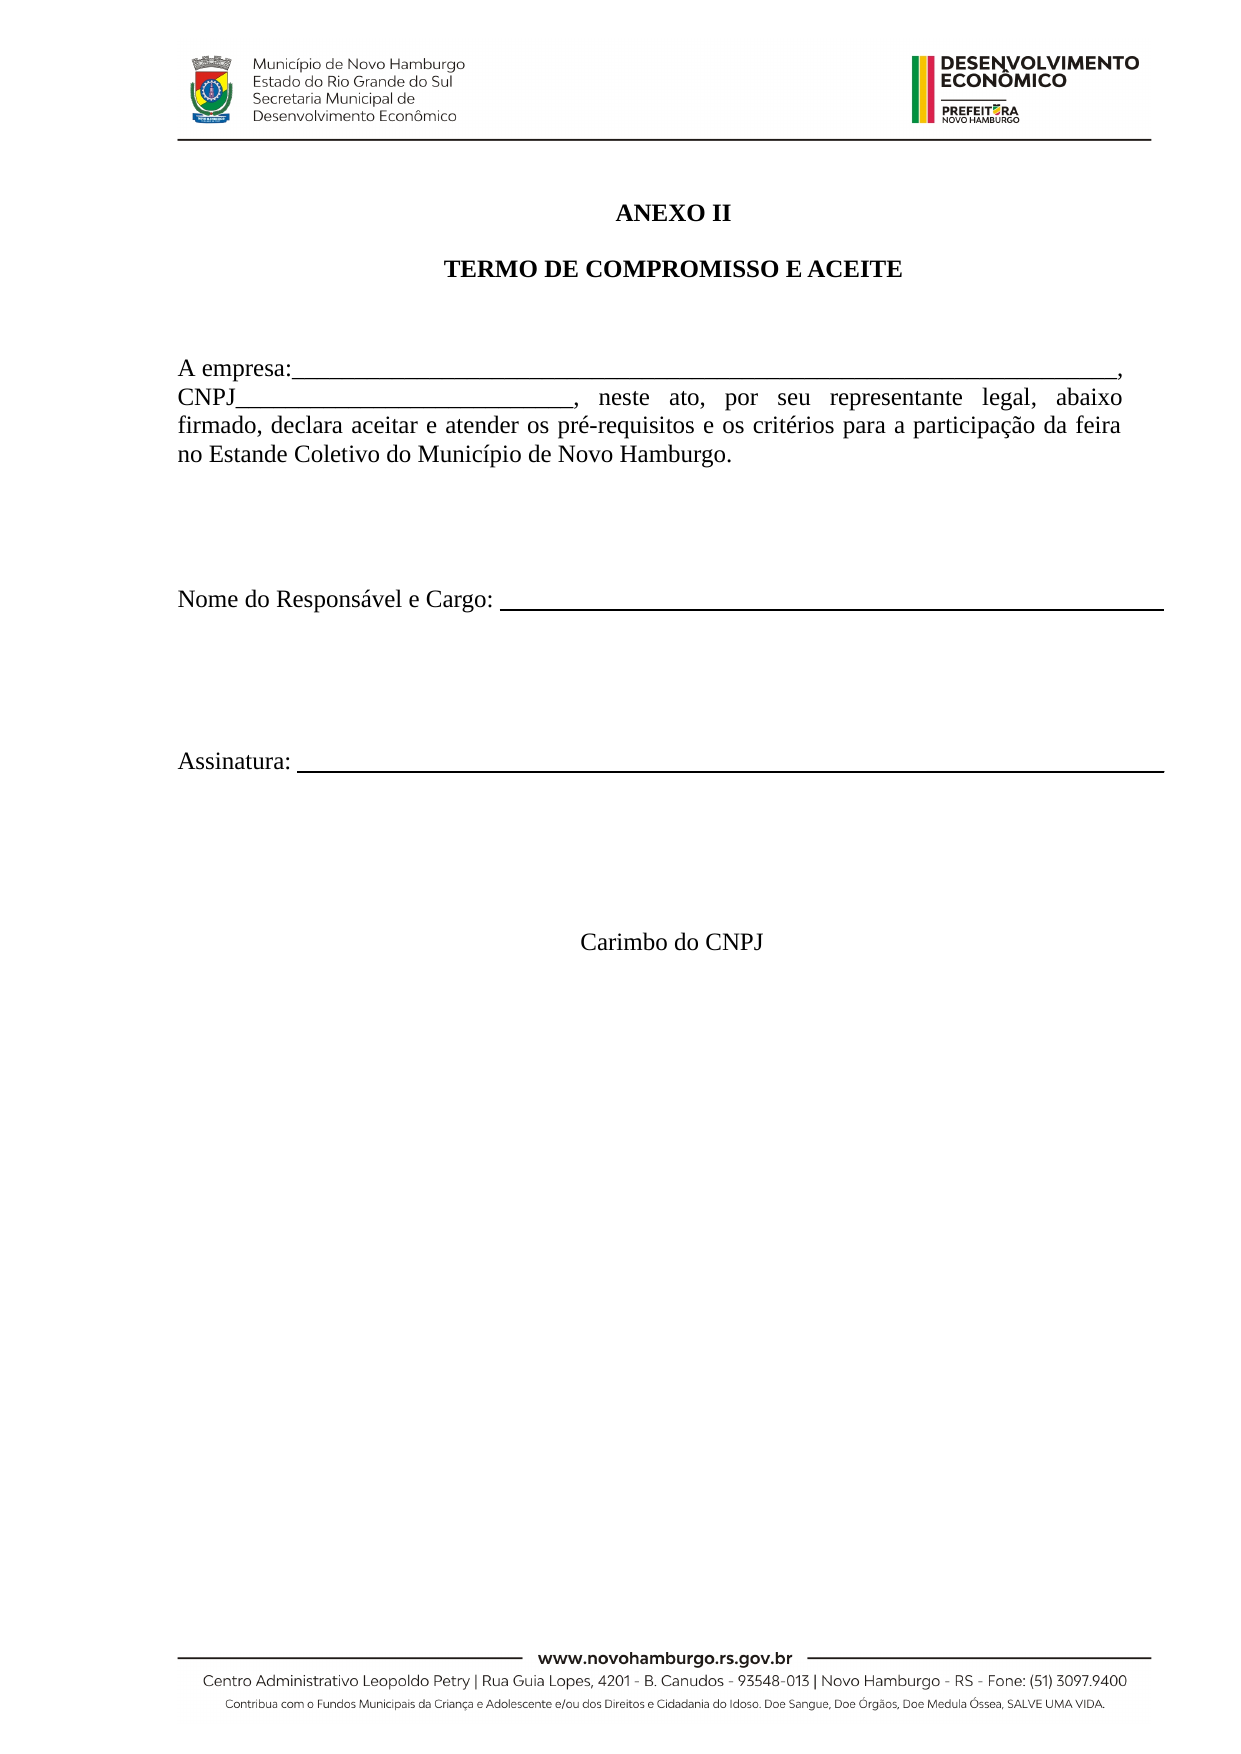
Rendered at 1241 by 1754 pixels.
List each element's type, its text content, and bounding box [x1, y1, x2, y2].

text TERMO DE COMPROMISSO E ACEITE [177, 254, 1169, 283]
picture [177, 1652, 1152, 1724]
picture [177, 38, 1152, 141]
text Nome do Responsável e Cargo: [177, 584, 1169, 613]
text ANEXO II [177, 198, 1169, 226]
text Carimbo do CNPJ [177, 927, 1167, 956]
text Assinatura: ___________________ [177, 746, 1169, 775]
text A empresa:__________________________________________________________________, CNPJ___________________________, neste ato, por seu representante legal, abaixo firmado, declara aceitar e atender os pré-requisitos e os critérios para a participação da feira no Estande Coletivo do Município de Novo Hamburgo. [177, 353, 1123, 468]
